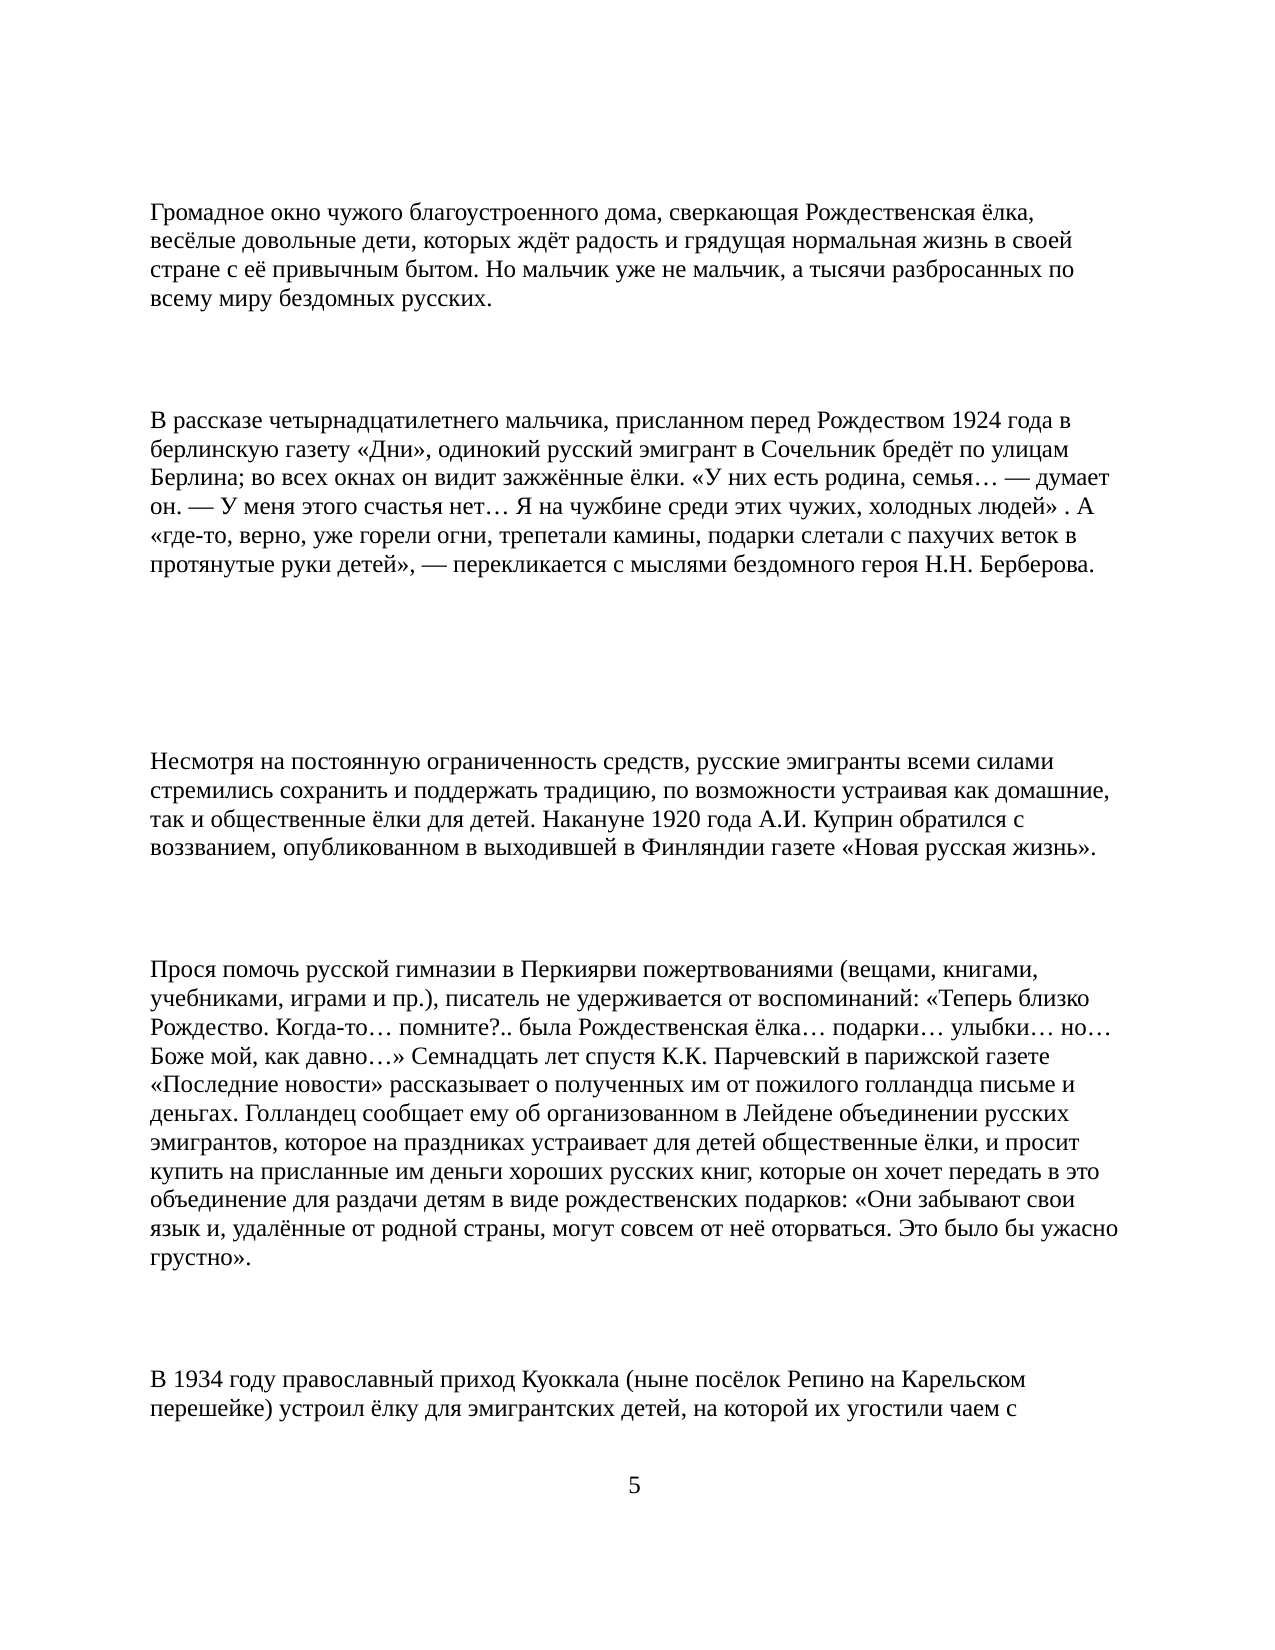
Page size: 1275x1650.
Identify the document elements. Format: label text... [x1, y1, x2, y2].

text В 1934 году православный приход Куоккала (ныне посёлок Репино на Карельском перешейке) устроил ёлку для эмигрантских детей, на которой их угостили чаем с [150, 1364, 1125, 1422]
text Громадное окно чужого благоустроенного дома, сверкающая Рождественская ёлка, весёлые довольные дети, которых ждёт радость и грядущая нормальная жизнь в своей стране с её привычным бытом. Но мальчик уже не мальчик, а тысячи разбросанных по всему миру бездомных русских. [150, 197, 1125, 312]
text Несмотря на постоянную ограниченность средств, русские эмигранты всеми силами стремились сохранить и поддержать традицию, по возможности устраивая как домашние, так и общественные ёлки для детей. Накануне 1920 года А.И. Куприн обратился с воззванием, опубликованном в выходившей в Финляндии газете «Новая русская жизнь». [150, 746, 1125, 861]
text Прося помочь русской гимназии в Перкиярви пожертвованиями (вещами, книгами, учебниками, играми и пр.), писатель не удерживается от воспоминаний: «Теперь близко Рождество. Когда-то… помните?.. была Рождественская ёлка… подарки… улыбки… но… Боже мой, как давно…» Семнадцать лет спустя К.К. Парчевский в парижской газете «Последние новости» рассказывает о полученных им от пожилого голландца письме и деньгах. Голландец сообщает ему об организованном в Лейдене объединении русских эмигрантов, которое на праздниках устраивает для детей общественные ёлки, и просит купить на присланные им деньги хороших русских книг, которые он хочет передать в это объединение для раздачи детям в виде рождественских подарков: «Они забывают свои язык и, удалённые от родной страны, могут совсем от неё оторваться. Это было бы ужасно грустно». [150, 954, 1125, 1271]
text В рассказе четырнадцатилетнего мальчика, присланном перед Рождеством 1924 года в берлинскую газету «Дни», одинокий русский эмигрант в Сочельник бредёт по улицам Берлина; во всех окнах он видит зажжённые ёлки. «У них есть родина, семья… — думает он. — У меня этого счастья нет… Я на чужбине среди этих чужих, холодных людей» . А «где-то, верно, уже горели огни, трепетали камины, подарки слетали с пахучих веток в протянутые руки детей», — перекликается с мыслями бездомного героя Н.Н. Берберова. [150, 405, 1125, 577]
